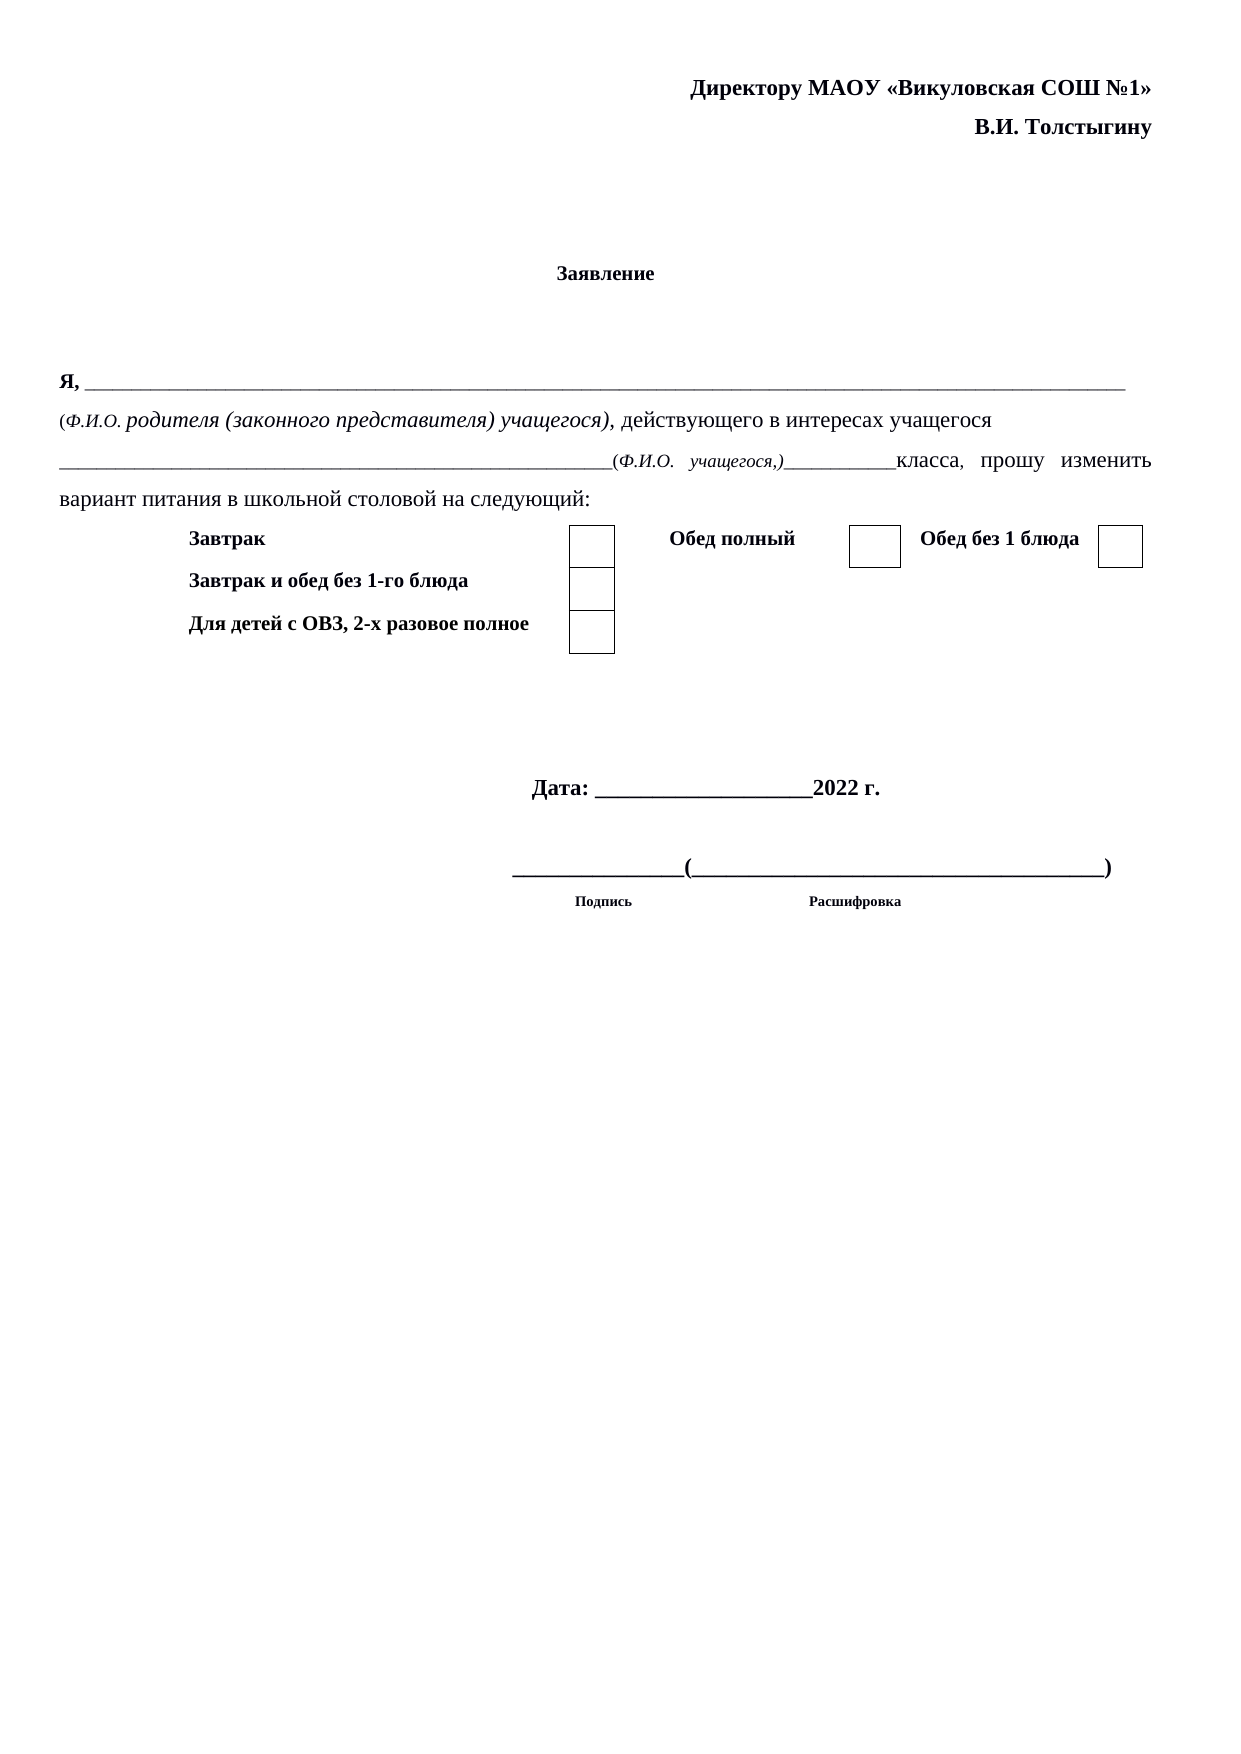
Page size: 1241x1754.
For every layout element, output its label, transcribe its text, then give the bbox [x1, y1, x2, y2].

table_cell [570, 611, 614, 652]
table_cell [850, 568, 901, 610]
text Я, _______________________________________________________________________________________________________________ (Ф.И.О. родителя (законного представителя) учащегося), действующего в интересах учащегося [59, 369, 1152, 433]
text В.И. Толстыгину [532, 113, 1152, 140]
text Заявление [59, 261, 1152, 285]
table_header [1099, 526, 1142, 567]
table_header [570, 526, 614, 567]
table_cell [1099, 568, 1143, 610]
text ___________________________________________________________(Ф.И.О. учащегося,)____________класса, прошу изменить вариант питания в школьной столовой на следующий: [59, 446, 1152, 512]
table_header Завтрак [68, 525, 569, 567]
table_cell Завтрак и обед без 1-го блюда [68, 567, 569, 610]
text Подпись Расшифровка [325, 893, 1152, 936]
table_cell [1099, 610, 1143, 652]
table_cell [615, 567, 849, 610]
table_cell [570, 568, 614, 610]
text _______________(____________________________________) [472, 853, 1152, 880]
text Директору МАОУ «Викуловская СОШ №1» [532, 74, 1152, 100]
table_header Обед без 1 блюда [901, 525, 1098, 567]
table_header [850, 526, 900, 567]
text Дата: ___________________2022 г. [532, 774, 1152, 801]
table_cell [615, 610, 849, 652]
table_cell [901, 610, 1099, 652]
table_header Обед полный [615, 525, 849, 567]
table_cell Для детей с ОВЗ, 2-х разовое полное [68, 610, 569, 652]
table_cell [850, 610, 901, 652]
table_cell [901, 567, 1099, 610]
